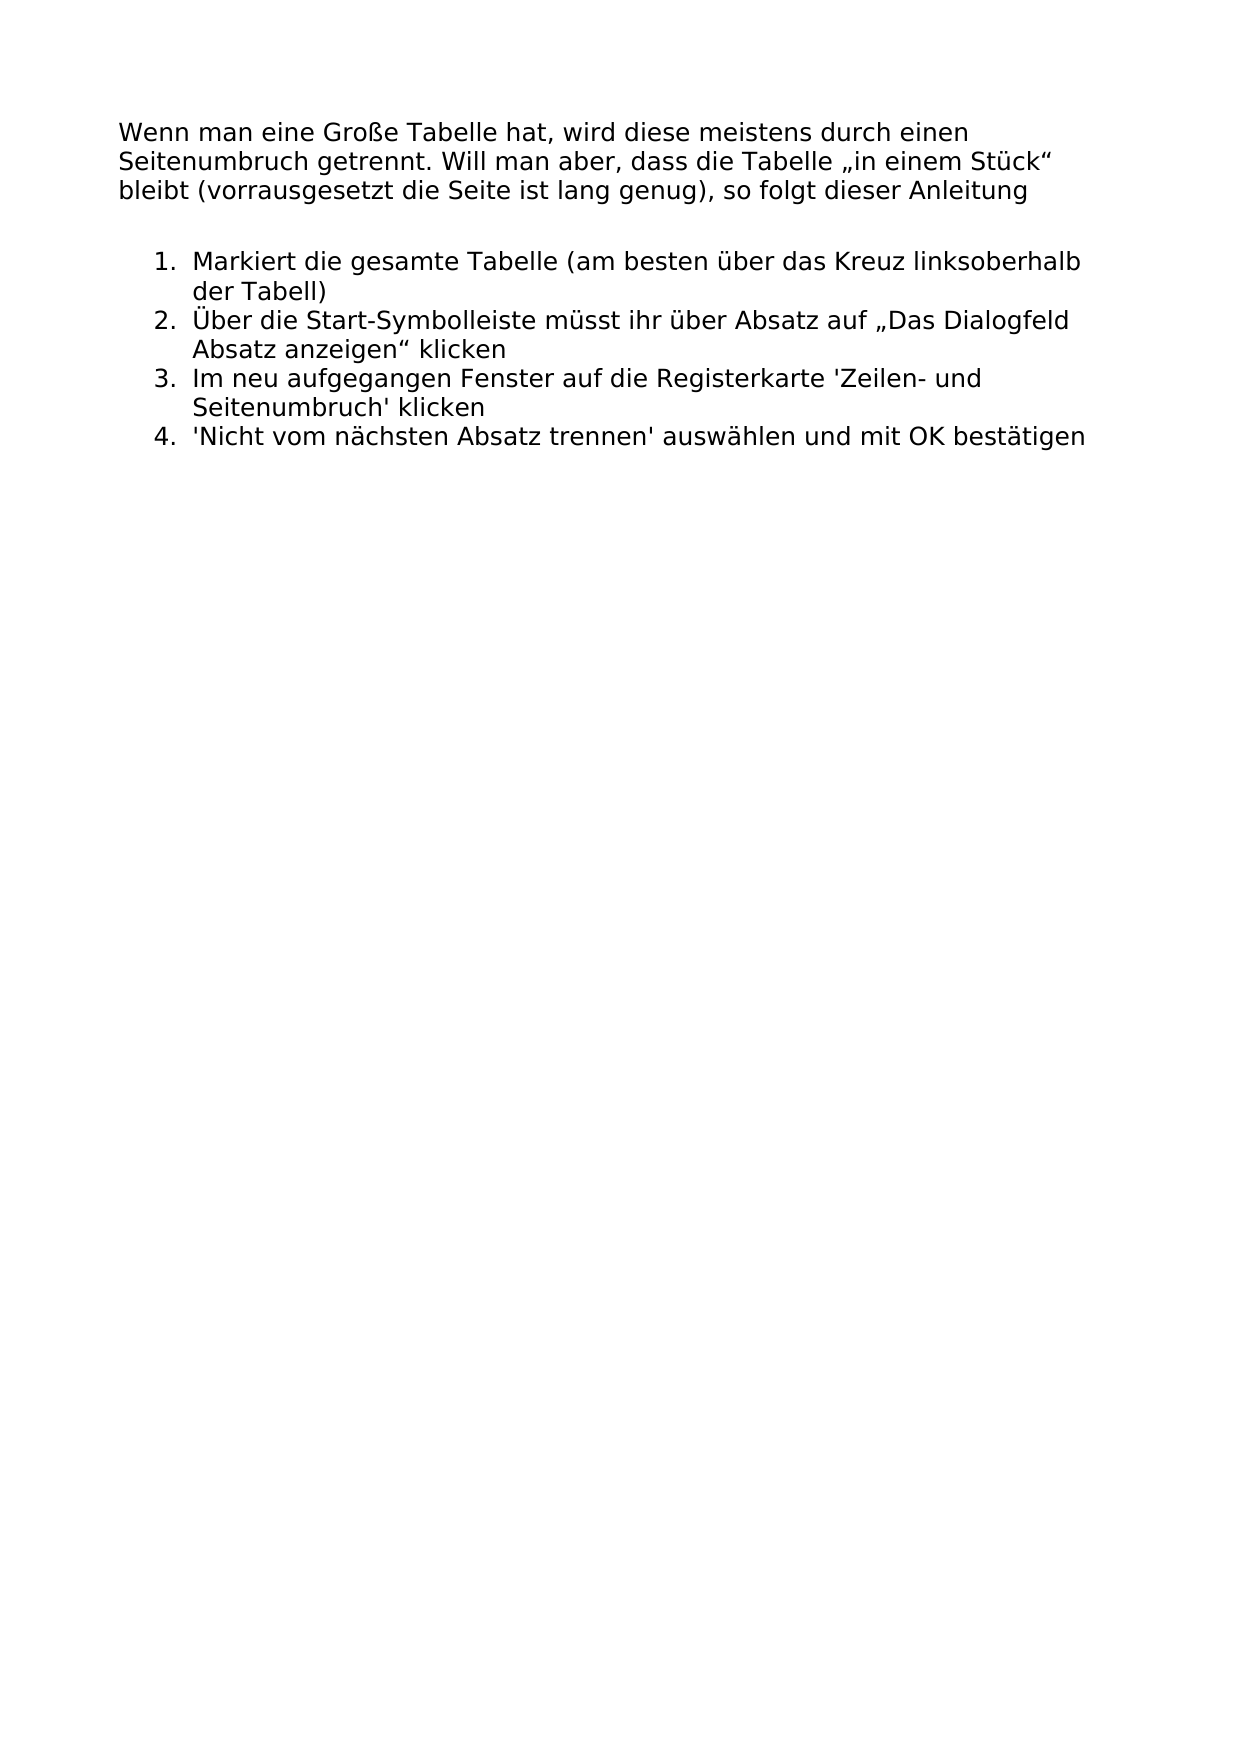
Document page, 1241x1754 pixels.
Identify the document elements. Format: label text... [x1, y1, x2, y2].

list Über die Start-Symbolleiste müsst ihr über Absatz auf „Das Dialogfeld Absatz anzeigen“ klicken [177, 306, 1122, 364]
list Im neu aufgegangen Fenster auf die Registerkarte 'Zeilen- und Seitenumbruch' klicken [177, 364, 1122, 423]
text Wenn man eine Große Tabelle hat, wird diese meistens durch einen Seitenumbruch getrennt. Will man aber, dass die Tabelle „in einem Stück“ bleibt (vorrausgesetzt die Seite ist lang genug), so folgt dieser Anleitung [118, 118, 1122, 206]
list Markiert die gesamte Tabelle (am besten über das Kreuz linksoberhalb der Tabell) [177, 248, 1122, 306]
list 'Nicht vom nächsten Absatz trennen' auswählen und mit OK bestätigen [177, 423, 1122, 452]
